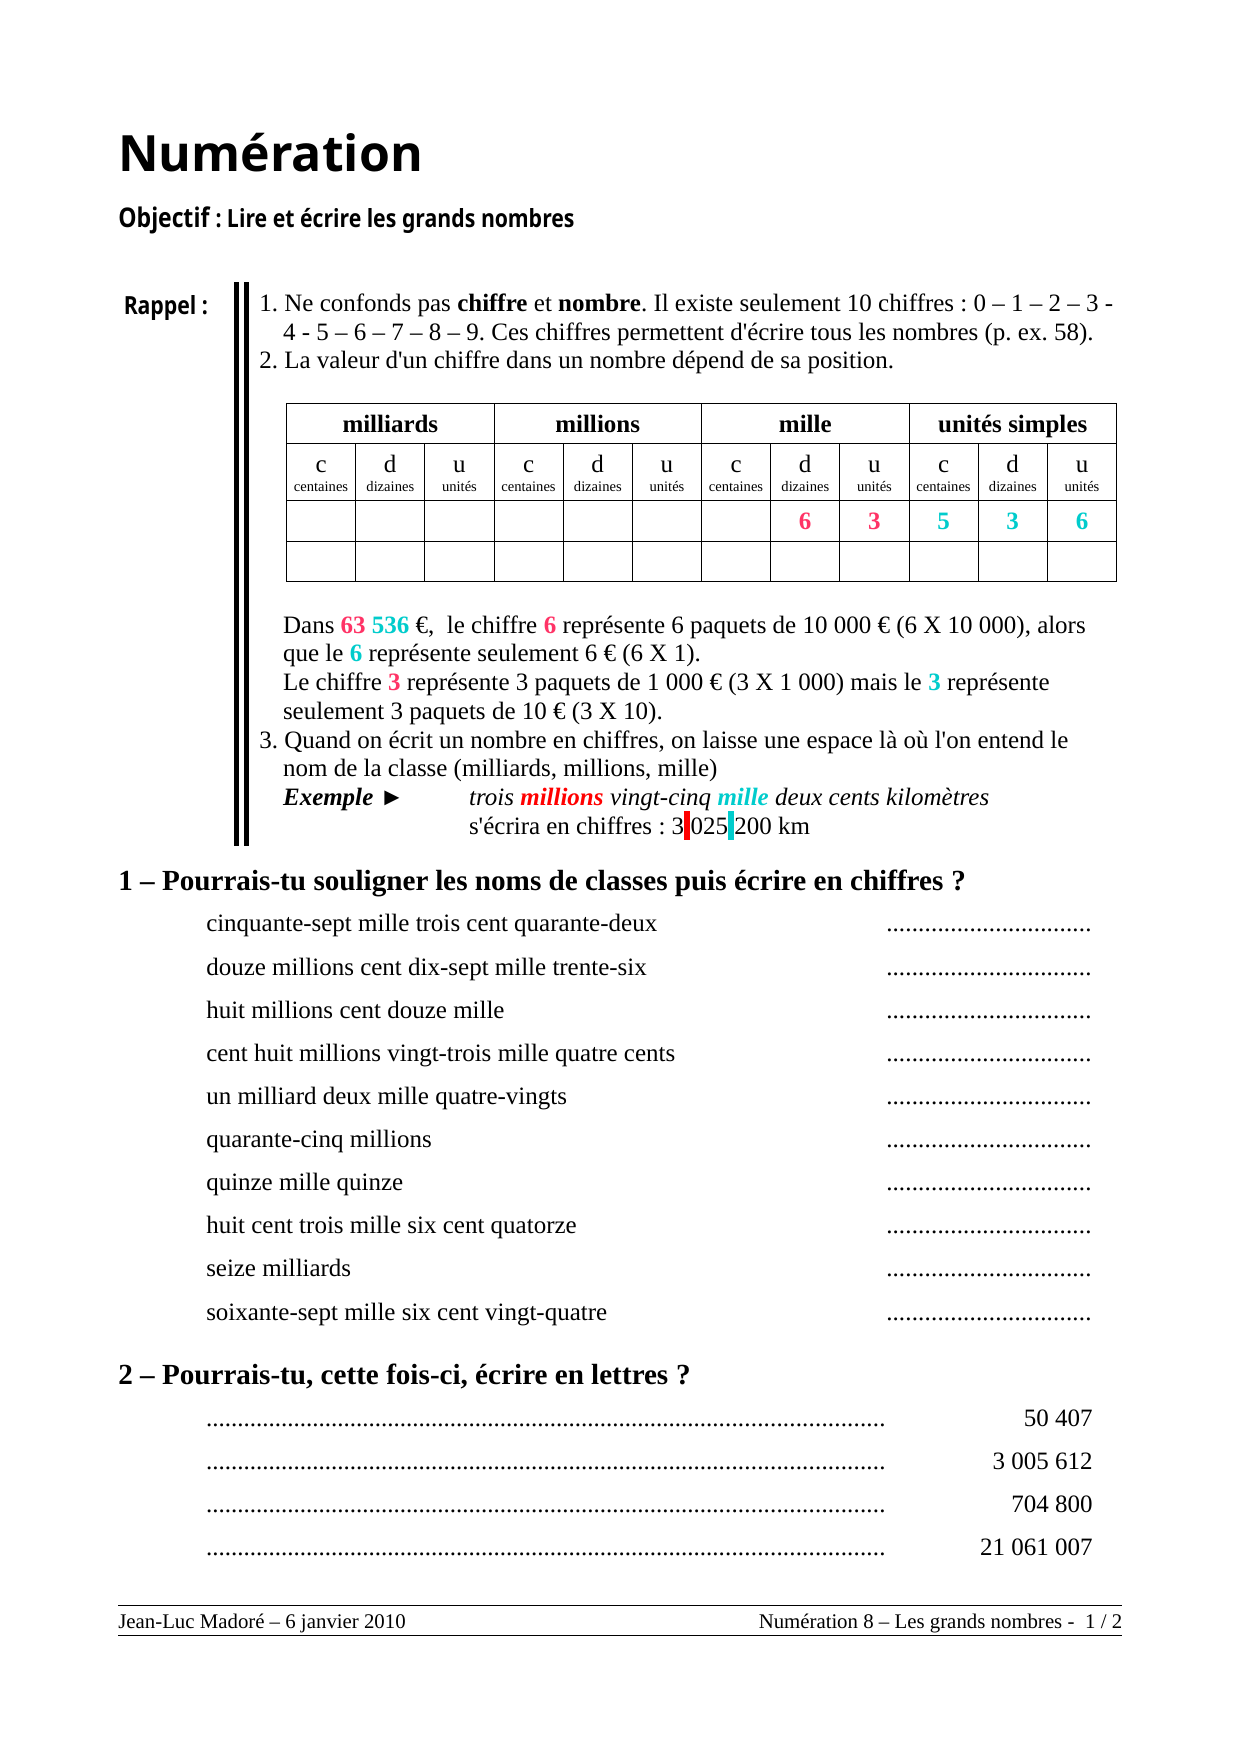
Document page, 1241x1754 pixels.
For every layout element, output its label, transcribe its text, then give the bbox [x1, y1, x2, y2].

table_header Rappel : [118, 282, 234, 846]
text 704 800 [206, 1489, 1122, 1518]
table_cell d dizaines [356, 444, 424, 500]
text cent huit millions vingt-trois mille quatre cents [206, 1038, 1122, 1067]
text soixante-sept mille six cent vingt-quatre [206, 1297, 1122, 1325]
text seize milliards [206, 1253, 1122, 1282]
table_cell u unités [840, 444, 909, 500]
text quinze mille quinze [206, 1167, 1122, 1196]
text 1 – Pourrais-tu souligner les noms de classes puis écrire en chiffres ? [118, 863, 1122, 897]
table_cell d dizaines [979, 444, 1047, 500]
table_cell [425, 501, 494, 541]
text huit cent trois mille six cent quatorze [206, 1210, 1122, 1239]
table_cell [979, 542, 1047, 581]
text douze millions cent dix-sept mille trente-six [206, 952, 1122, 980]
table_cell c centaines [702, 444, 770, 500]
text huit millions cent douze mille [206, 995, 1122, 1023]
text 21 061 007 [206, 1532, 1122, 1561]
table_cell [564, 542, 632, 581]
table_cell [702, 542, 770, 581]
text un milliard deux mille quatre-vingts [206, 1081, 1122, 1110]
table_cell 6 [771, 501, 839, 541]
table_cell [840, 542, 909, 581]
table_cell u unités [1048, 444, 1116, 500]
table_cell u unités [633, 444, 701, 500]
table_cell [1048, 542, 1116, 581]
table_header milliards [287, 404, 494, 443]
table_cell [633, 501, 701, 541]
table_cell [495, 542, 563, 581]
table_cell [633, 542, 701, 581]
table_cell [495, 501, 563, 541]
text Objectif : Lire et écrire les grands nombres [118, 198, 1122, 235]
table_cell c centaines [495, 444, 563, 500]
table_cell [564, 501, 632, 541]
text Numération [118, 118, 1122, 186]
table_cell c centaines [910, 444, 978, 500]
table_cell c centaines [287, 444, 355, 500]
table_header millions [495, 404, 701, 443]
table_cell [910, 542, 978, 581]
text 50 407 3 005 612 [206, 1403, 1122, 1475]
table_cell d dizaines [771, 444, 839, 500]
table_header Ne confonds pas chiffre et nombre. Il existe seulement 10 chiffres : 0 – 1 – 2 – 3 - 4 - 5 – 6 – 7 – 8 – 9. Ces chiffres permettent d'écrire tous les nombres (p. ex. 58). La valeur d'un chiffre dans un nombre dépend de sa position. Dans 63 536 €, le chiffre 6 représente 6 paquets de 10 000 € (6 X 10 000), alors que le 6 représente seulement 6 € (6 X 1). Le chiffre 3 représente 3 paquets de 1 000 € (3 X 1 000) mais le 3 représente seulement 3 paquets de 10 € (3 X 10). Quand on écrit un nombre en chiffres, on laisse une espace là où l'on entend le nom de la classe (milliards, millions, mille) Exemple ► trois millions vingt-cinq mille deux cents kilomètres s'écrira en chiffres : 3 025 200 km [249, 282, 1122, 846]
table_cell [425, 542, 494, 581]
table_cell [356, 542, 424, 581]
table_cell [771, 542, 839, 581]
table_cell [287, 501, 355, 541]
table_cell 3 [979, 501, 1047, 541]
table_cell [287, 542, 355, 581]
table_cell [356, 501, 424, 541]
table_header unités simples [910, 404, 1116, 443]
table_cell [702, 501, 770, 541]
table_cell d dizaines [564, 444, 632, 500]
table_header mille [702, 404, 909, 443]
table_cell 6 [1048, 501, 1116, 541]
text cinquante-sept mille trois cent quarante-deux [206, 908, 1122, 937]
table_cell 3 [840, 501, 909, 541]
table_cell 5 [910, 501, 978, 541]
table_cell u unités [425, 444, 494, 500]
text 2 – Pourrais-tu, cette fois-ci, écrire en lettres ? [118, 1357, 1122, 1391]
text quarante-cinq millions [206, 1124, 1122, 1153]
